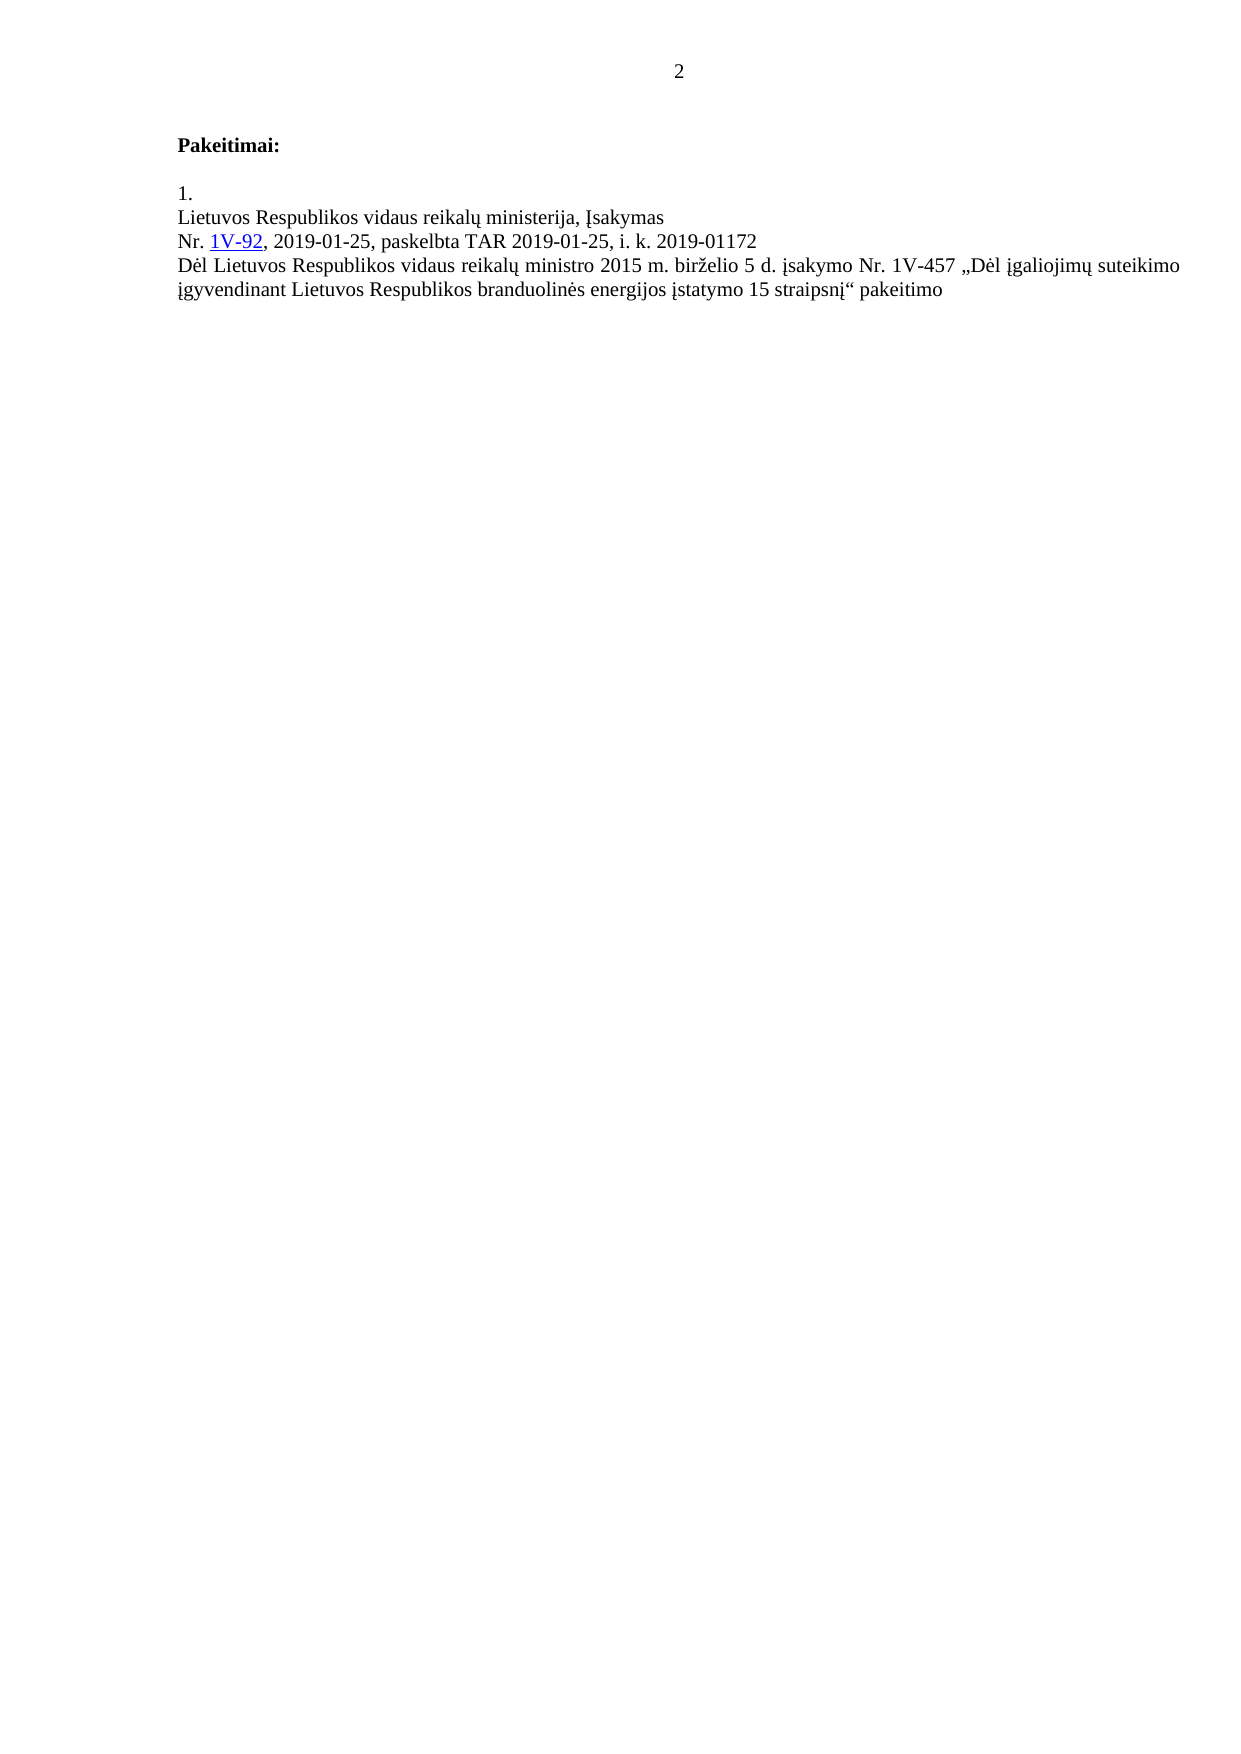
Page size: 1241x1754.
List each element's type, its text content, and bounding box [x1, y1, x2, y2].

text 1. [177, 181, 1181, 205]
text Nr. 1V-92, 2019-01-25, paskelbta TAR 2019-01-25, i. k. 2019-01172 [177, 229, 1181, 253]
text Pakeitimai: [177, 133, 1181, 157]
text Dėl Lietuvos Respublikos vidaus reikalų ministro 2015 m. birželio 5 d. įsakymo Nr. 1V-457 „Dėl įgaliojimų suteikimo įgyvendinant Lietuvos Respublikos branduolinės energijos įstatymo 15 straipsnį“ pakeitimo [177, 253, 1181, 301]
text Lietuvos Respublikos vidaus reikalų ministerija, Įsakymas [177, 205, 1181, 229]
